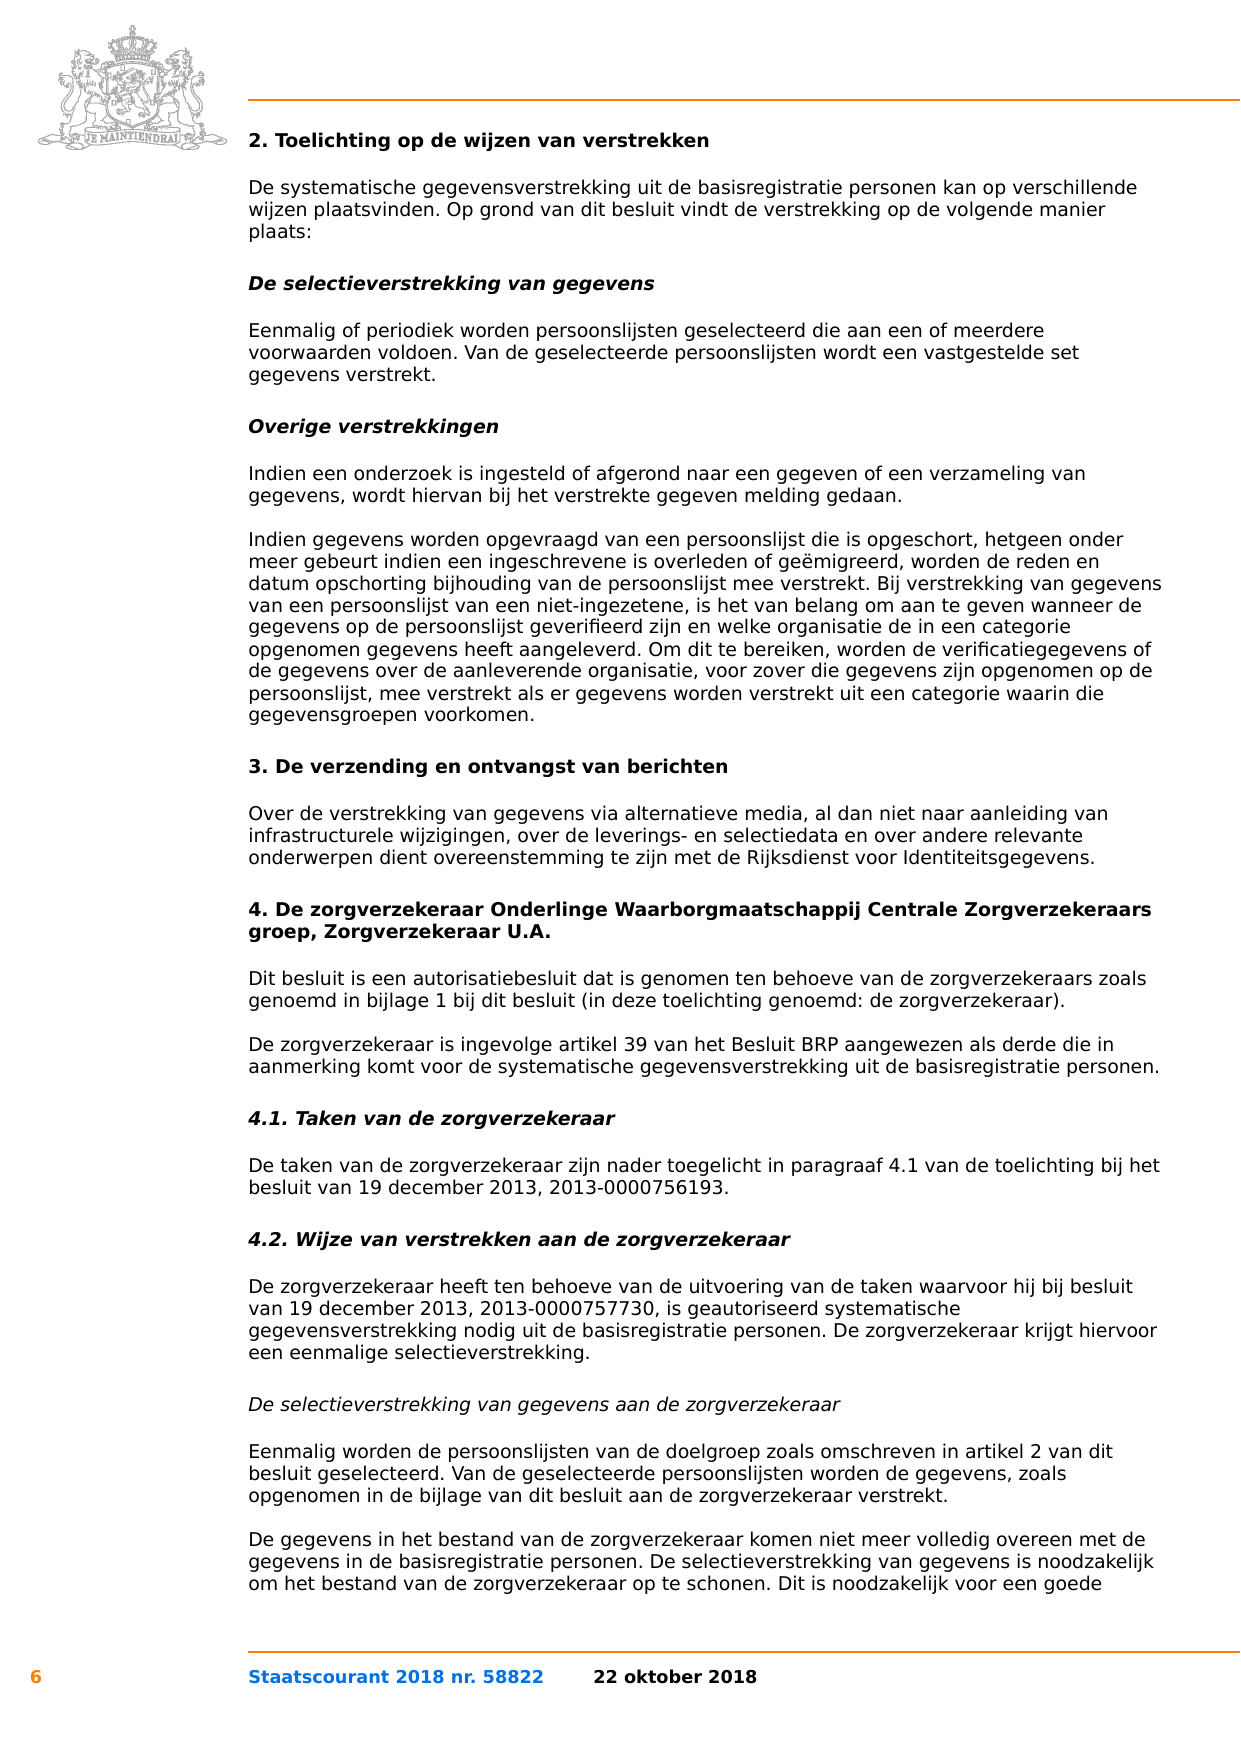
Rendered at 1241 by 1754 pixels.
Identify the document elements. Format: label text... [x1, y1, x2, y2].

subtitle 4. De zorgverzekeraar Onderlinge Waarborgmaatschappij Centrale Zorgverzekeraars groep, Zorgverzekeraar U.A. [248, 899, 1163, 943]
subtitle 2. Toelichting op de wijzen van verstrekken [248, 130, 1163, 152]
subtitle 3. De verzending en ontvangst van berichten [248, 756, 1163, 778]
picture [38, 25, 227, 150]
text Indien een onderzoek is ingesteld of afgerond naar een gegeven of een verzameling van gegevens, wordt hiervan bij het verstrekte gegeven melding gedaan. [248, 463, 1163, 507]
text Indien gegevens worden opgevraagd van een persoonslijst die is opgeschort, hetgeen onder meer gebeurt indien een ingeschrevene is overleden of geëmigreerd, worden de reden en datum opschorting bijhouding van de persoonslijst mee verstrekt. Bij verstrekking van gegevens van een persoonslijst van een niet-ingezetene, is het van belang om aan te geven wanneer de gegevens op de persoonslijst geverifieerd zijn en welke organisatie de in een categorie opgenomen gegevens heeft aangeleverd. Om dit te bereiken, worden de verificatiegegevens of de gegevens over de aanleverende organisatie, voor zover die gegevens zijn opgenomen op de persoonslijst, mee verstrekt als er gegevens worden verstrekt uit een categorie waarin die gegevensgroepen voorkomen. [248, 528, 1163, 726]
subtitle 4.2. Wijze van verstrekken aan de zorgverzekeraar [248, 1229, 1163, 1251]
text De zorgverzekeraar heeft ten behoeve van de uitvoering van de taken waarvoor hij bij besluit van 19 december 2013, 2013-0000757730, is geautoriseerd systematische gegevensverstrekking nodig uit de basisregistratie personen. De zorgverzekeraar krijgt hiervoor een eenmalige selectieverstrekking. [248, 1276, 1163, 1364]
text Eenmalig worden de persoonslijsten van de doelgroep zoals omschreven in artikel 2 van dit besluit geselecteerd. Van de geselecteerde persoonslijsten worden de gegevens, zoals opgenomen in de bijlage van dit besluit aan de zorgverzekeraar verstrekt. [248, 1441, 1163, 1507]
subtitle Overige verstrekkingen [248, 416, 1163, 438]
subtitle 4.1. Taken van de zorgverzekeraar [248, 1108, 1163, 1130]
text De taken van de zorgverzekeraar zijn nader toegelicht in paragraaf 4.1 van de toelichting bij het besluit van 19 december 2013, 2013-0000756193. [248, 1155, 1163, 1199]
text De systematische gegevensverstrekking uit de basisregistratie personen kan op verschillende wijzen plaatsvinden. Op grond van dit besluit vindt de verstrekking op de volgende manier plaats: [248, 177, 1163, 243]
text De zorgverzekeraar is ingevolge artikel 39 van het Besluit BRP aangewezen als derde die in aanmerking komt voor de systematische gegevensverstrekking uit de basisregistratie personen. [248, 1034, 1163, 1078]
text De gegevens in het bestand van de zorgverzekeraar komen niet meer volledig overeen met de gegevens in de basisregistratie personen. De selectieverstrekking van gegevens is noodzakelijk om het bestand van de zorgverzekeraar op te schonen. Dit is noodzakelijk voor een goede [248, 1529, 1163, 1594]
subtitle De selectieverstrekking van gegevens [248, 273, 1163, 295]
text Eenmalig of periodiek worden persoonslijsten geselecteerd die aan een of meerdere voorwaarden voldoen. Van de geselecteerde persoonslijsten wordt een vastgestelde set gegevens verstrekt. [248, 320, 1163, 386]
subtitle De selectieverstrekking van gegevens aan de zorgverzekeraar [248, 1394, 1163, 1416]
text Over de verstrekking van gegevens via alternatieve media, al dan niet naar aanleiding van infrastructurele wijzigingen, over de leverings- en selectiedata en over andere relevante onderwerpen dient overeenstemming te zijn met de Rijksdienst voor Identiteitsgegevens. [248, 803, 1163, 869]
text Dit besluit is een autorisatiebesluit dat is genomen ten behoeve van de zorgverzekeraars zoals genoemd in bijlage 1 bij dit besluit (in deze toelichting genoemd: de zorgverzekeraar). [248, 968, 1163, 1012]
